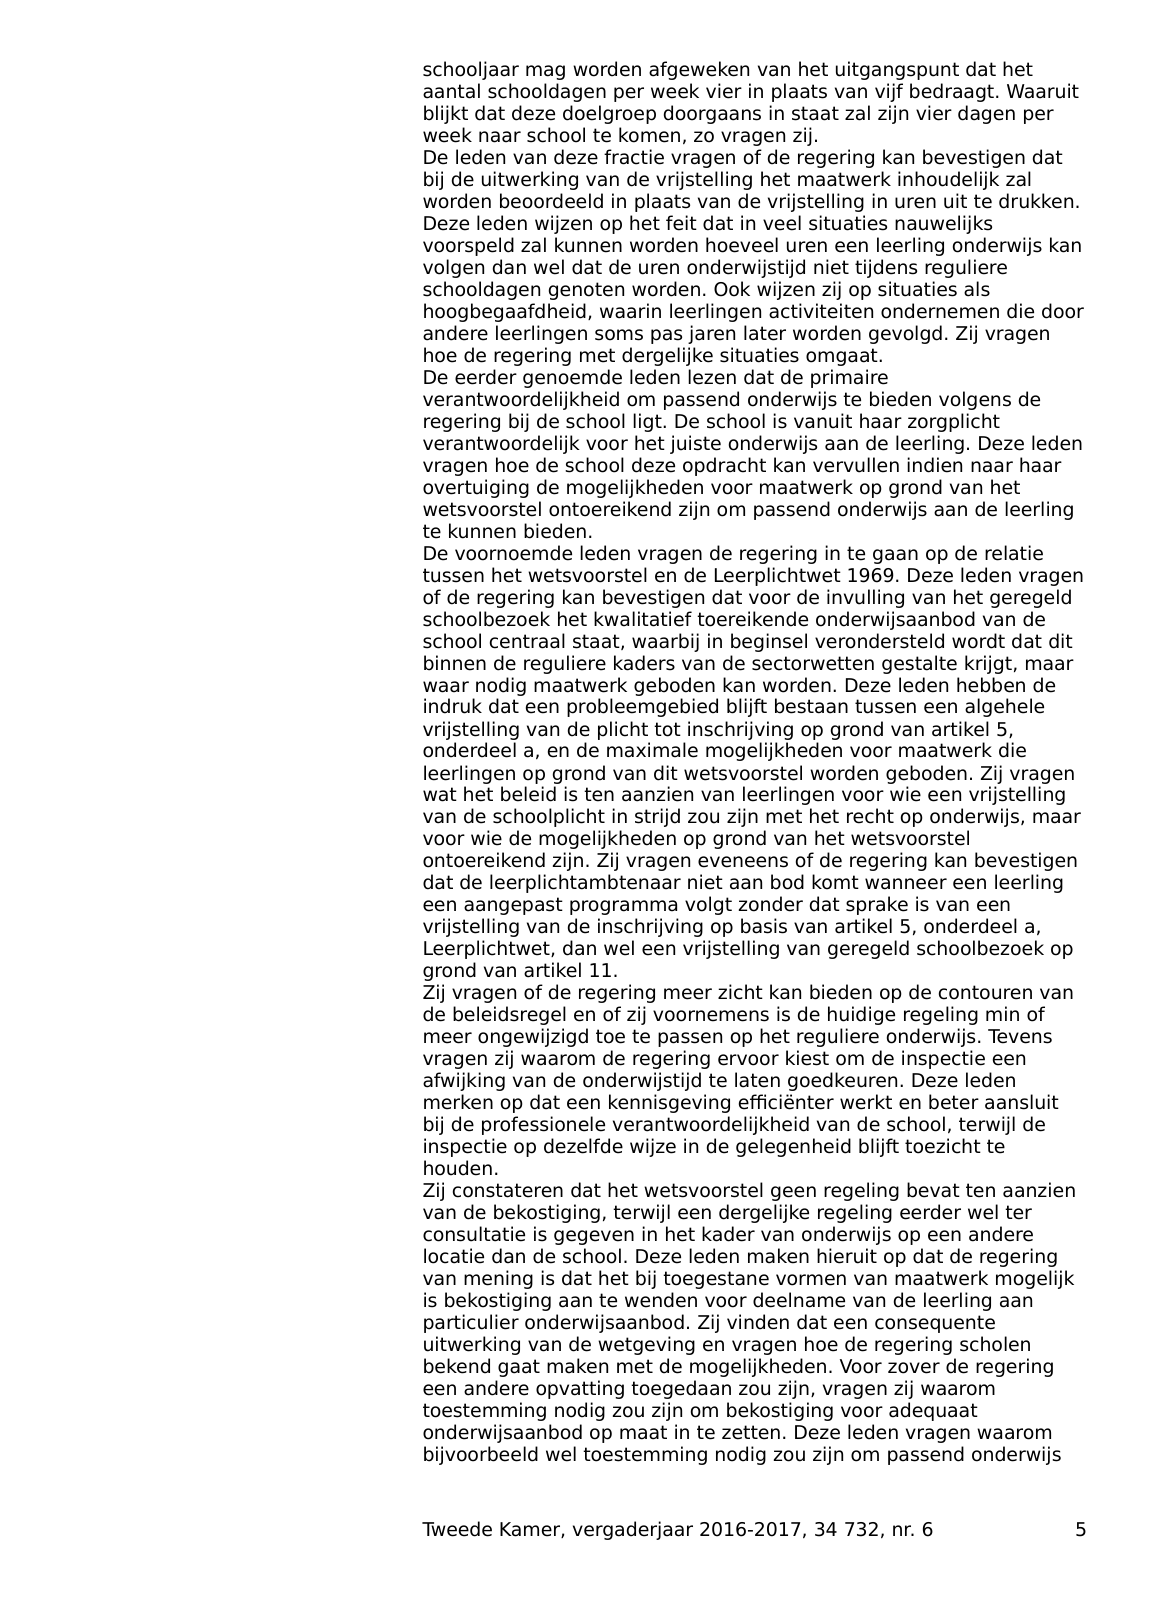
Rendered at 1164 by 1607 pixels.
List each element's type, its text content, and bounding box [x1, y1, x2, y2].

text Zij constateren dat het wetsvoorstel geen regeling bevat ten aanzien van de bekostiging, terwijl een dergelijke regeling eerder wel ter consultatie is gegeven in het kader van onderwijs op een andere locatie dan de school. Deze leden maken hieruit op dat de regering van mening is dat het bij toegestane vormen van maatwerk mogelijk is bekostiging aan te wenden voor deelname van de leerling aan particulier onderwijsaanbod. Zij vinden dat een consequente uitwerking van de wetgeving en vragen hoe de regering scholen bekend gaat maken met de mogelijkheden. Voor zover de regering een andere opvatting toegedaan zou zijn, vragen zij waarom toestemming nodig zou zijn om bekostiging voor adequaat onderwijsaanbod op maat in te zetten. Deze leden vragen waarom bijvoorbeeld wel toestemming nodig zou zijn om passend onderwijs [422, 1180, 1087, 1466]
text De voornoemde leden vragen de regering in te gaan op de relatie tussen het wetsvoorstel en de Leerplichtwet 1969. Deze leden vragen of de regering kan bevestigen dat voor de invulling van het geregeld schoolbezoek het kwalitatief toereikende onderwijsaanbod van de school centraal staat, waarbij in beginsel verondersteld wordt dat dit binnen de reguliere kaders van de sectorwetten gestalte krijgt, maar waar nodig maatwerk geboden kan worden. Deze leden hebben de indruk dat een probleemgebied blijft bestaan tussen een algehele vrijstelling van de plicht tot inschrijving op grond van artikel 5, onderdeel a, en de maximale mogelijkheden voor maatwerk die leerlingen op grond van dit wetsvoorstel worden geboden. Zij vragen wat het beleid is ten aanzien van leerlingen voor wie een vrijstelling van de schoolplicht in strijd zou zijn met het recht op onderwijs, maar voor wie de mogelijkheden op grond van het wetsvoorstel ontoereikend zijn. Zij vragen eveneens of de regering kan bevestigen dat de leerplichtambtenaar niet aan bod komt wanneer een leerling een aangepast programma volgt zonder dat sprake is van een vrijstelling van de inschrijving op basis van artikel 5, onderdeel a, Leerplichtwet, dan wel een vrijstelling van geregeld schoolbezoek op grond van artikel 11. [422, 543, 1087, 982]
text schooljaar mag worden afgeweken van het uitgangspunt dat het aantal schooldagen per week vier in plaats van vijf bedraagt. Waaruit blijkt dat deze doelgroep doorgaans in staat zal zijn vier dagen per week naar school te komen, zo vragen zij. [422, 59, 1087, 147]
text De leden van deze fractie vragen of de regering kan bevestigen dat bij de uitwerking van de vrijstelling het maatwerk inhoudelijk zal worden beoordeeld in plaats van de vrijstelling in uren uit te drukken. Deze leden wijzen op het feit dat in veel situaties nauwelijks voorspeld zal kunnen worden hoeveel uren een leerling onderwijs kan volgen dan wel dat de uren onderwijstijd niet tijdens reguliere schooldagen genoten worden. Ook wijzen zij op situaties als hoogbegaafdheid, waarin leerlingen activiteiten ondernemen die door andere leerlingen soms pas jaren later worden gevolgd. Zij vragen hoe de regering met dergelijke situaties omgaat. [422, 147, 1087, 367]
text De eerder genoemde leden lezen dat de primaire verantwoordelijkheid om passend onderwijs te bieden volgens de regering bij de school ligt. De school is vanuit haar zorgplicht verantwoordelijk voor het juiste onderwijs aan de leerling. Deze leden vragen hoe de school deze opdracht kan vervullen indien naar haar overtuiging de mogelijkheden voor maatwerk op grond van het wetsvoorstel ontoereikend zijn om passend onderwijs aan de leerling te kunnen bieden. [422, 367, 1087, 543]
text Zij vragen of de regering meer zicht kan bieden op de contouren van de beleidsregel en of zij voornemens is de huidige regeling min of meer ongewijzigd toe te passen op het reguliere onderwijs. Tevens vragen zij waarom de regering ervoor kiest om de inspectie een afwijking van de onderwijstijd te laten goedkeuren. Deze leden merken op dat een kennisgeving efficiënter werkt en beter aansluit bij de professionele verantwoordelijkheid van de school, terwijl de inspectie op dezelfde wijze in de gelegenheid blijft toezicht te houden. [422, 982, 1087, 1180]
